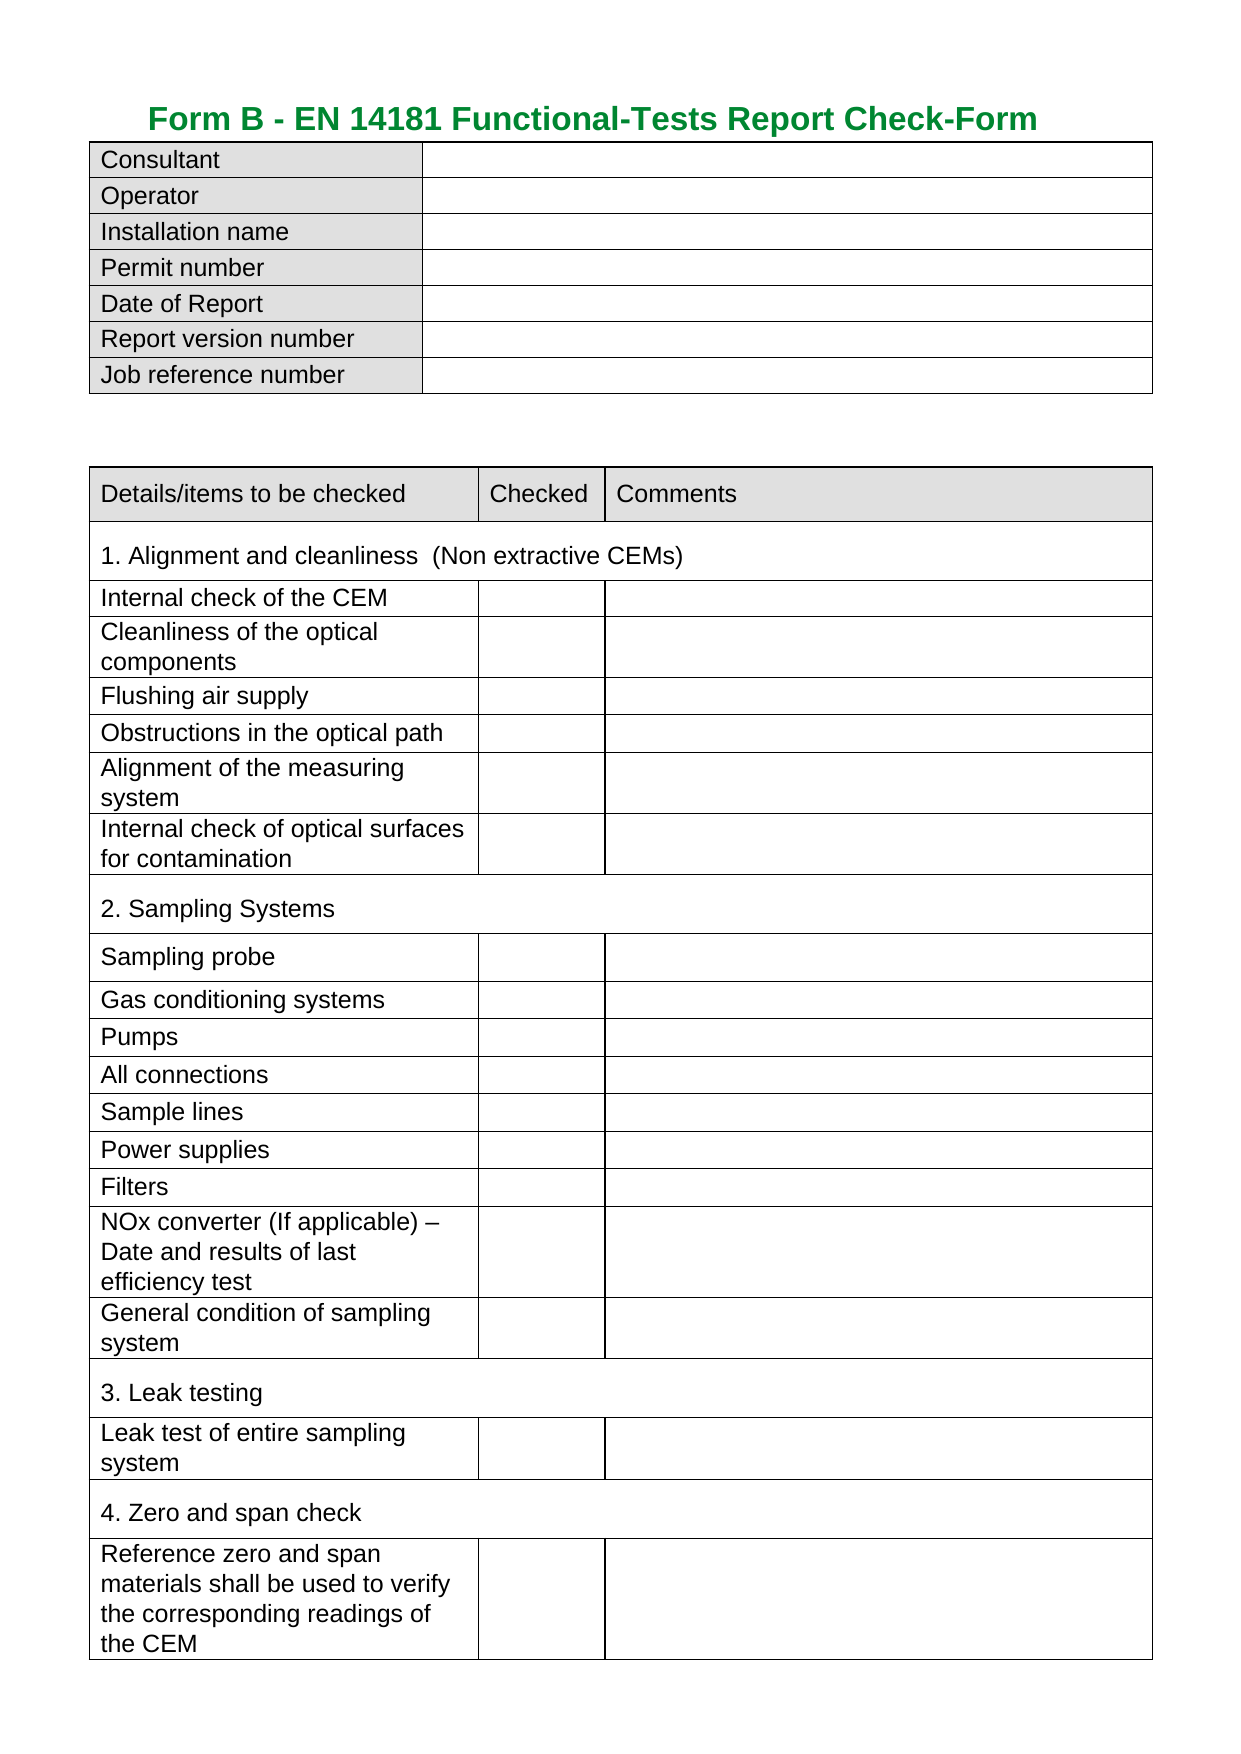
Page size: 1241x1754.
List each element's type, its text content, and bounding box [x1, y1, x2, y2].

table_cell Alignment of the measuring system [90, 753, 478, 813]
table_cell [606, 934, 1152, 981]
table_cell [479, 581, 604, 616]
table_cell Pumps [90, 1019, 478, 1056]
table_cell Obstructions in the optical path [90, 715, 478, 752]
table_cell [479, 982, 604, 1018]
table_cell Filters [90, 1169, 478, 1206]
table_cell [479, 1207, 604, 1297]
table_cell [479, 715, 604, 752]
table_cell [479, 1094, 604, 1131]
table_cell Report version number [90, 322, 422, 357]
table_cell Permit number [90, 250, 422, 285]
table_cell Power supplies [90, 1132, 478, 1168]
table_cell [606, 1057, 1152, 1093]
table_cell Internal check of the CEM [90, 581, 478, 616]
table_cell Cleanliness of the optical components [90, 617, 478, 677]
table_cell Gas conditioning systems [90, 982, 478, 1018]
table_cell Comments [606, 468, 1152, 521]
table_header Consultant [90, 143, 422, 177]
table_cell Leak test of entire sampling system [90, 1418, 478, 1478]
table_cell [423, 322, 1152, 357]
table_cell [423, 286, 1152, 321]
table_cell Job reference number [90, 358, 422, 393]
table_cell [606, 1418, 1152, 1478]
table_cell [479, 678, 604, 714]
table_cell Date of Report [90, 286, 422, 321]
table_cell Reference zero and span materials shall be used to verify the corresponding readings of the CEM [90, 1539, 478, 1659]
table_cell [423, 178, 1152, 213]
table_cell [479, 1057, 604, 1093]
table_cell [606, 1094, 1152, 1131]
table_cell [606, 814, 1152, 874]
table_cell Internal check of optical surfaces for contamination [90, 814, 478, 874]
table_cell [479, 1132, 604, 1168]
table_cell All connections [90, 1057, 478, 1093]
table_cell [479, 753, 604, 813]
table_cell [423, 250, 1152, 285]
table_cell [89, 394, 1152, 466]
table_cell [606, 1207, 1152, 1297]
table_cell [606, 617, 1152, 677]
table_cell Details/items to be checked [90, 468, 478, 521]
table_cell 4. Zero and span check [90, 1480, 1152, 1538]
table_cell Flushing air supply [90, 678, 478, 714]
table_cell [606, 1169, 1152, 1206]
table_header [423, 143, 1152, 177]
table_cell 3. Leak testing [90, 1359, 1152, 1417]
table_cell [479, 1169, 604, 1206]
table_cell Sample lines [90, 1094, 478, 1131]
table_cell [606, 982, 1152, 1018]
table_cell 2. Sampling Systems [90, 875, 1152, 933]
subtitle Form B - EN 14181 Functional-Tests Report Check-Form [148, 99, 1048, 137]
table_cell Installation name [90, 214, 422, 249]
table_cell Operator [90, 178, 422, 213]
table_cell Sampling probe [90, 934, 478, 981]
table_cell [479, 814, 604, 874]
table_cell NOx converter (If applicable) – Date and results of last efficiency test [90, 1207, 478, 1297]
table_cell [606, 1539, 1152, 1659]
table_cell [606, 1298, 1152, 1358]
table_cell [423, 214, 1152, 249]
table_cell [423, 358, 1152, 393]
table_cell [606, 1019, 1152, 1056]
table_cell [606, 715, 1152, 752]
table_cell [479, 617, 604, 677]
table_cell [479, 1539, 604, 1659]
table_cell [479, 1019, 604, 1056]
table_cell [606, 753, 1152, 813]
table_cell [606, 581, 1152, 616]
table_cell [479, 1418, 604, 1478]
table_cell 1. Alignment and cleanliness (Non extractive CEMs) [90, 522, 1152, 580]
table_cell [606, 678, 1152, 714]
table_cell [606, 1132, 1152, 1168]
table_cell [479, 1298, 604, 1358]
table_cell General condition of sampling system [90, 1298, 478, 1358]
table_cell Checked [479, 468, 604, 521]
table_cell [479, 934, 604, 981]
